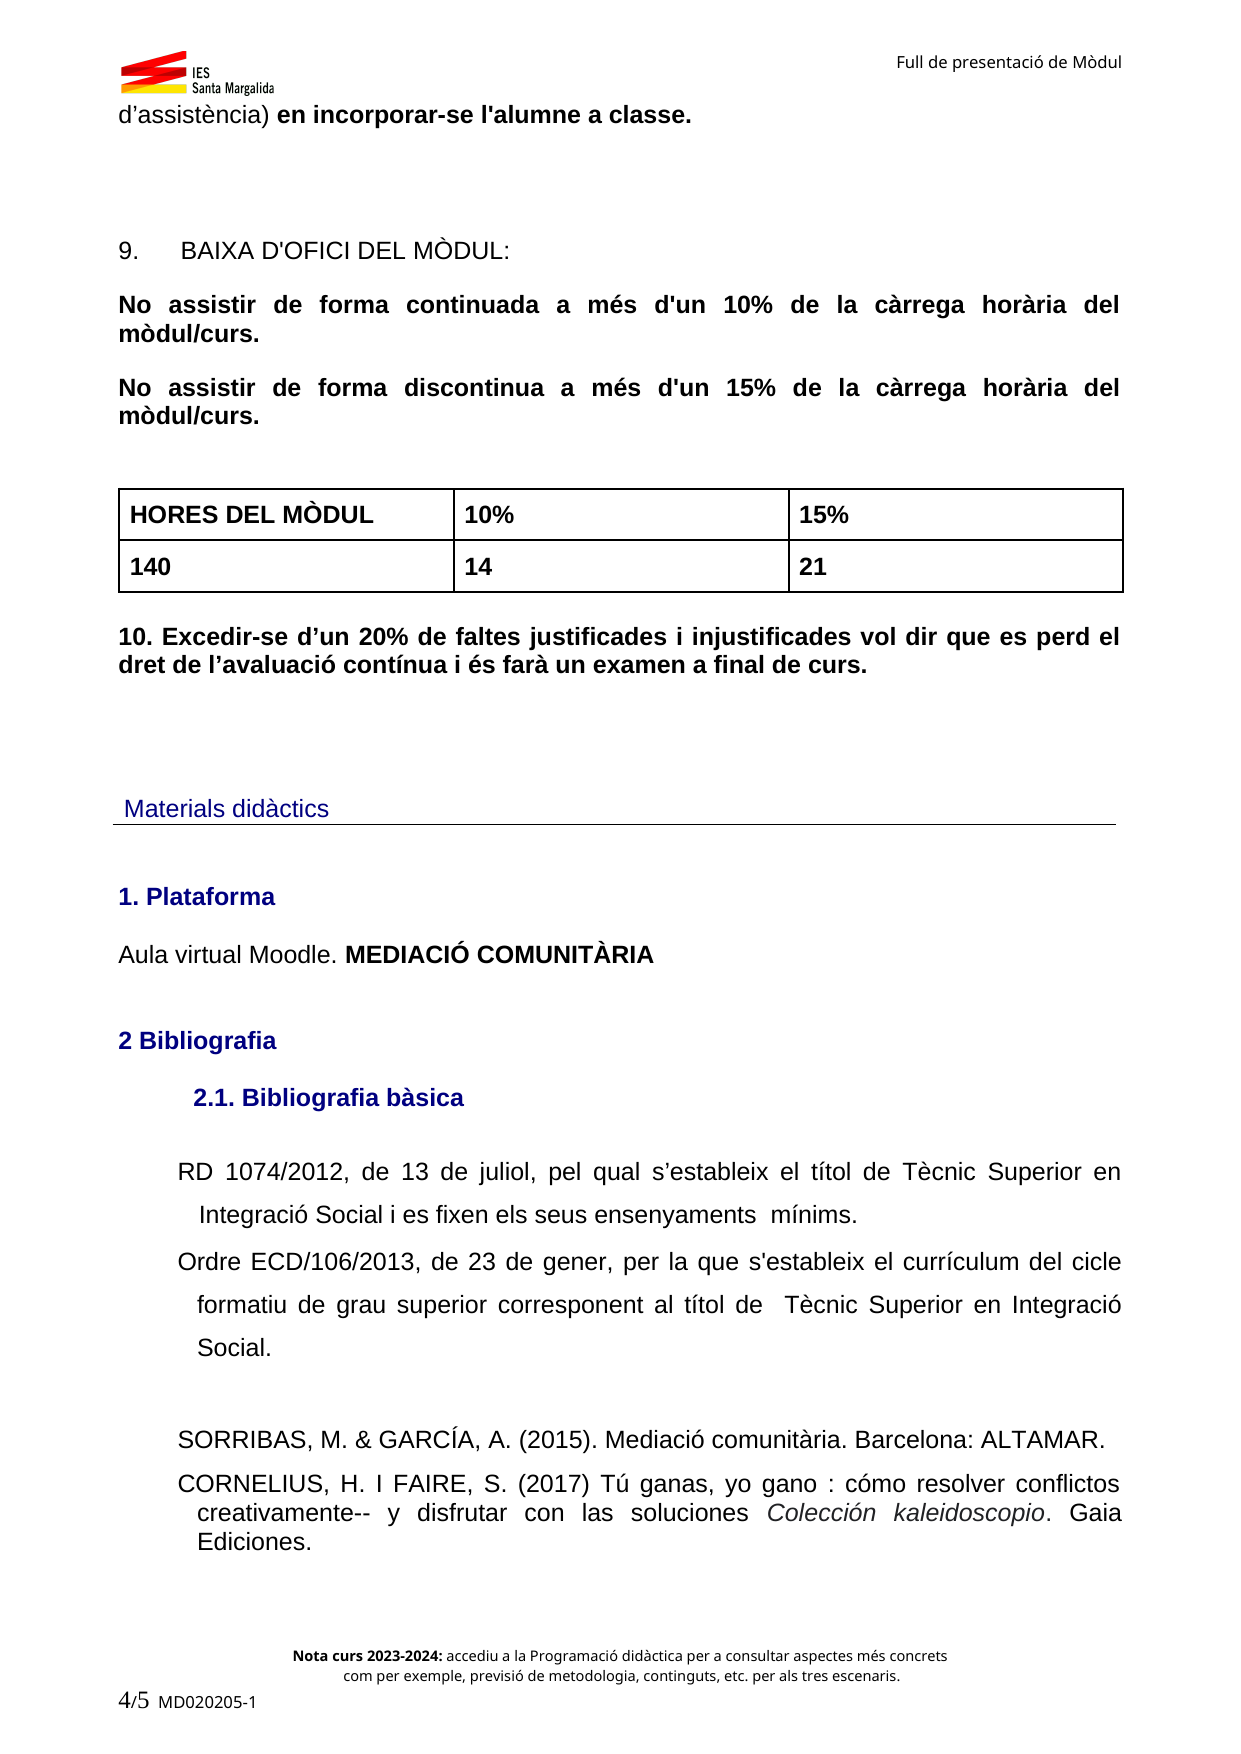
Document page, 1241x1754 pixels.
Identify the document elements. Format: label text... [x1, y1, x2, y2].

table_header Materials didàctics [113, 794, 1116, 824]
text 2.1. Bibliografia bàsica [118, 1083, 1122, 1112]
text CORNELIUS, H. I FAIRE, S. (2017) Tú ganas, yo gano : cómo resolver conflictos creativamente-- y disfrutar con las soluciones Colección kaleidoscopio. Gaia Ediciones. [177, 1469, 1122, 1556]
text Ordre ECD/106/2013, de 23 de gener, per la que s'estableix el currículum del cicle formatiu de grau superior corresponent al títol de Tècnic Superior en Integració Social. [177, 1247, 1124, 1362]
table_header 15% [790, 490, 1122, 539]
text No assistir de forma discontinua a més d'un 15% de la càrrega horària del mòdul/curs. [118, 373, 1122, 430]
table_header HORES DEL MÒDUL [120, 490, 453, 539]
text No assistir de forma continuada a més d'un 10% de la càrrega horària del mòdul/curs. [118, 290, 1122, 348]
text Aula virtual Moodle. MEDIACIÓ COMUNITÀRIA [118, 940, 1122, 968]
table_cell 140 [120, 541, 453, 591]
table_cell 14 [455, 541, 788, 591]
text d’assistència) en incorporar-se l'alumne a classe. [118, 100, 1122, 129]
text SORRIBAS, M. & GARCÍA, A. (2015). Mediació comunitària. Barcelona: ALTAMAR. [177, 1425, 1122, 1453]
table_header 10% [455, 490, 788, 539]
text 10. Excedir-se d’un 20% de faltes justificades i injustificades vol dir que es perd el dret de l’avaluació contínua i és farà un examen a final de curs. [118, 622, 1122, 679]
text 1. Plataforma [118, 882, 1122, 911]
picture [121, 51, 274, 96]
text 2 Bibliografia [118, 1026, 1122, 1055]
table_cell 21 [790, 541, 1122, 591]
text RD 1074/2012, de 13 de juliol, pel qual s’estableix el títol de Tècnic Superior en Integració Social i es fixen els seus ensenyaments mínims. [177, 1157, 1124, 1229]
text 9. BAIXA D'OFICI DEL MÒDUL: [118, 236, 1122, 265]
